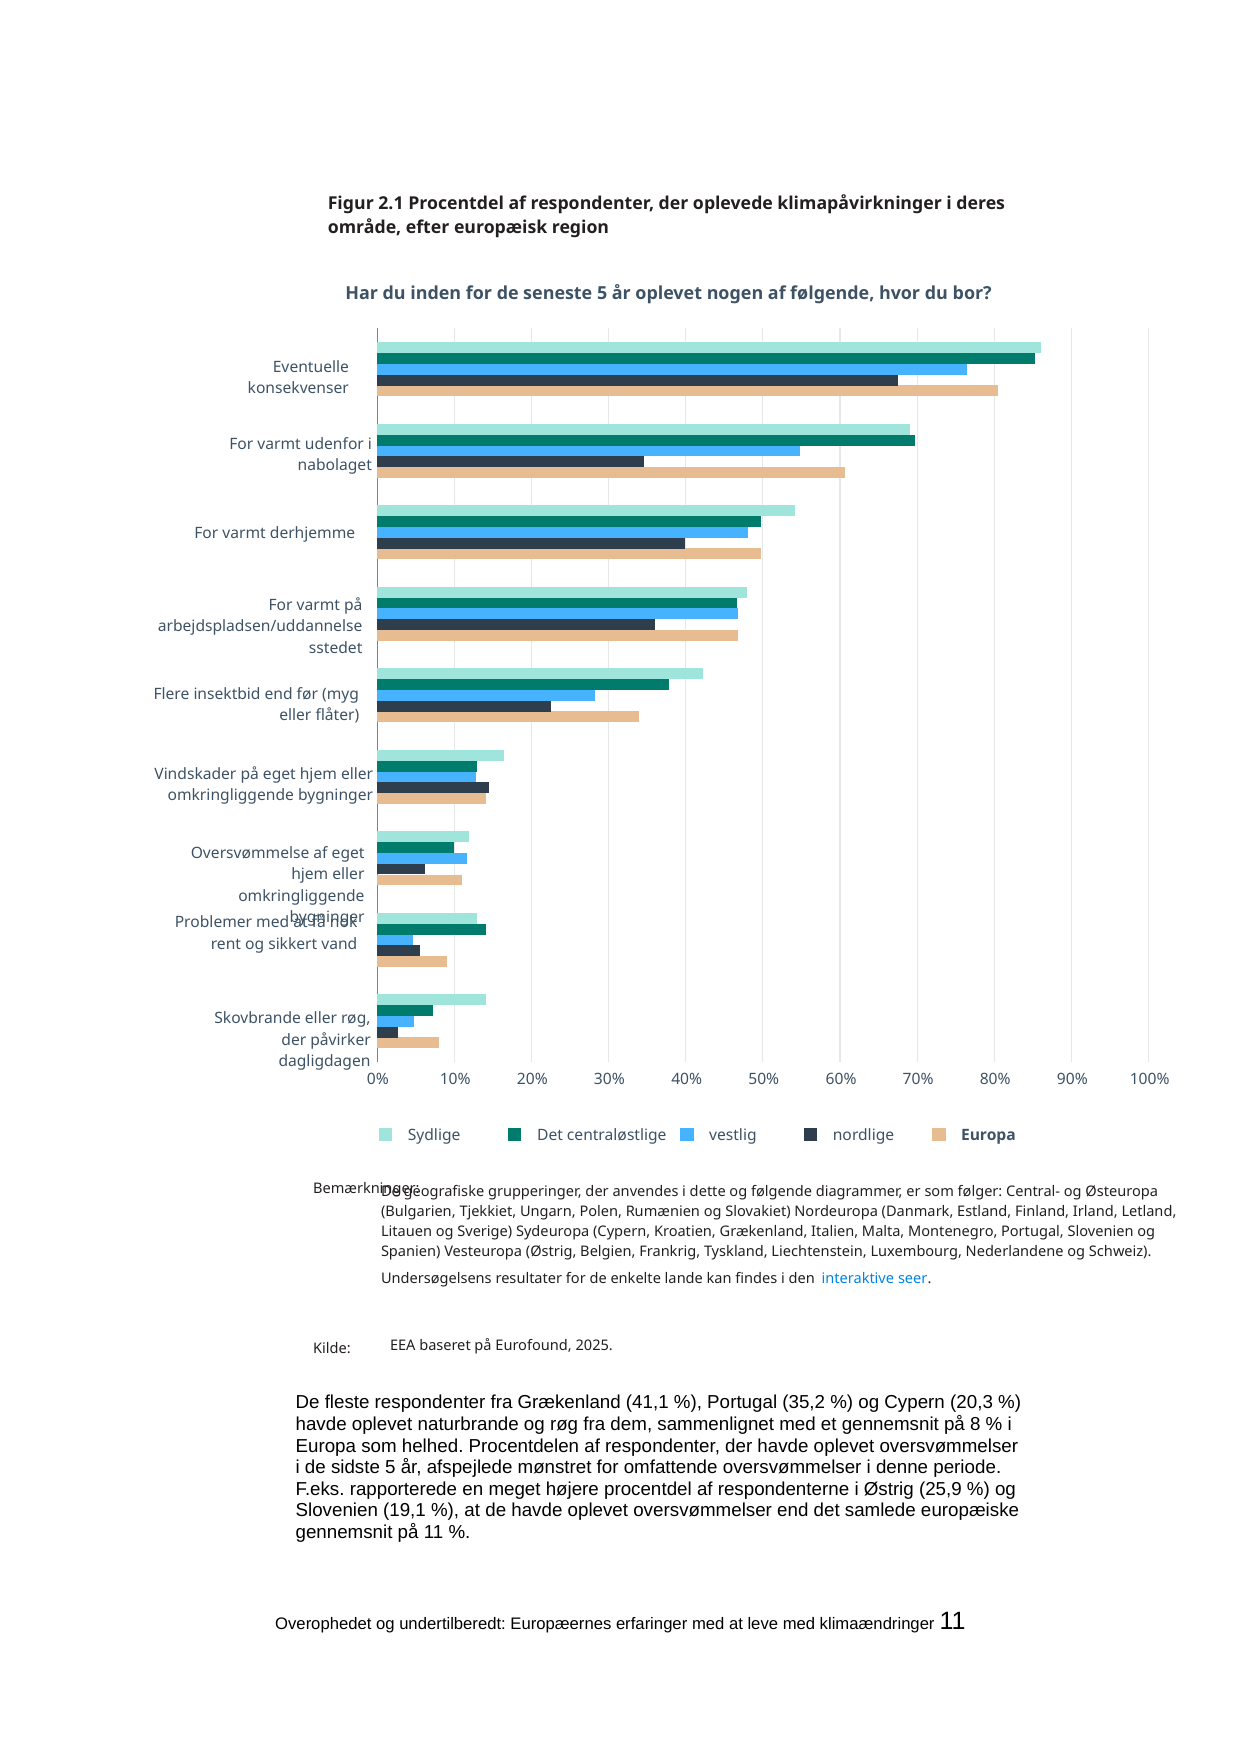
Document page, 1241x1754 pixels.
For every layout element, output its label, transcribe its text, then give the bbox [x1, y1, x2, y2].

text De fleste respondenter fra Grækenland (41,1 %), Portugal (35,2 %) og Cypern (20,3 %) havde oplevet naturbrande og røg fra dem, sammenlignet med et gennemsnit på 8 % i Europa som helhed. Procentdelen af respondenter, der havde oplevet oversvømmelser i de sidste 5 år, afspejlede mønstret for omfattende oversvømmelser i denne periode. F.eks. rapporterede en meget højere procentdel af respondenterne i Østrig (25,9 %) og Slovenien (19,1 %), at de havde oplevet oversvømmelser end det samlede europæiske gennemsnit på 11 %. [295, 1391, 1022, 1542]
